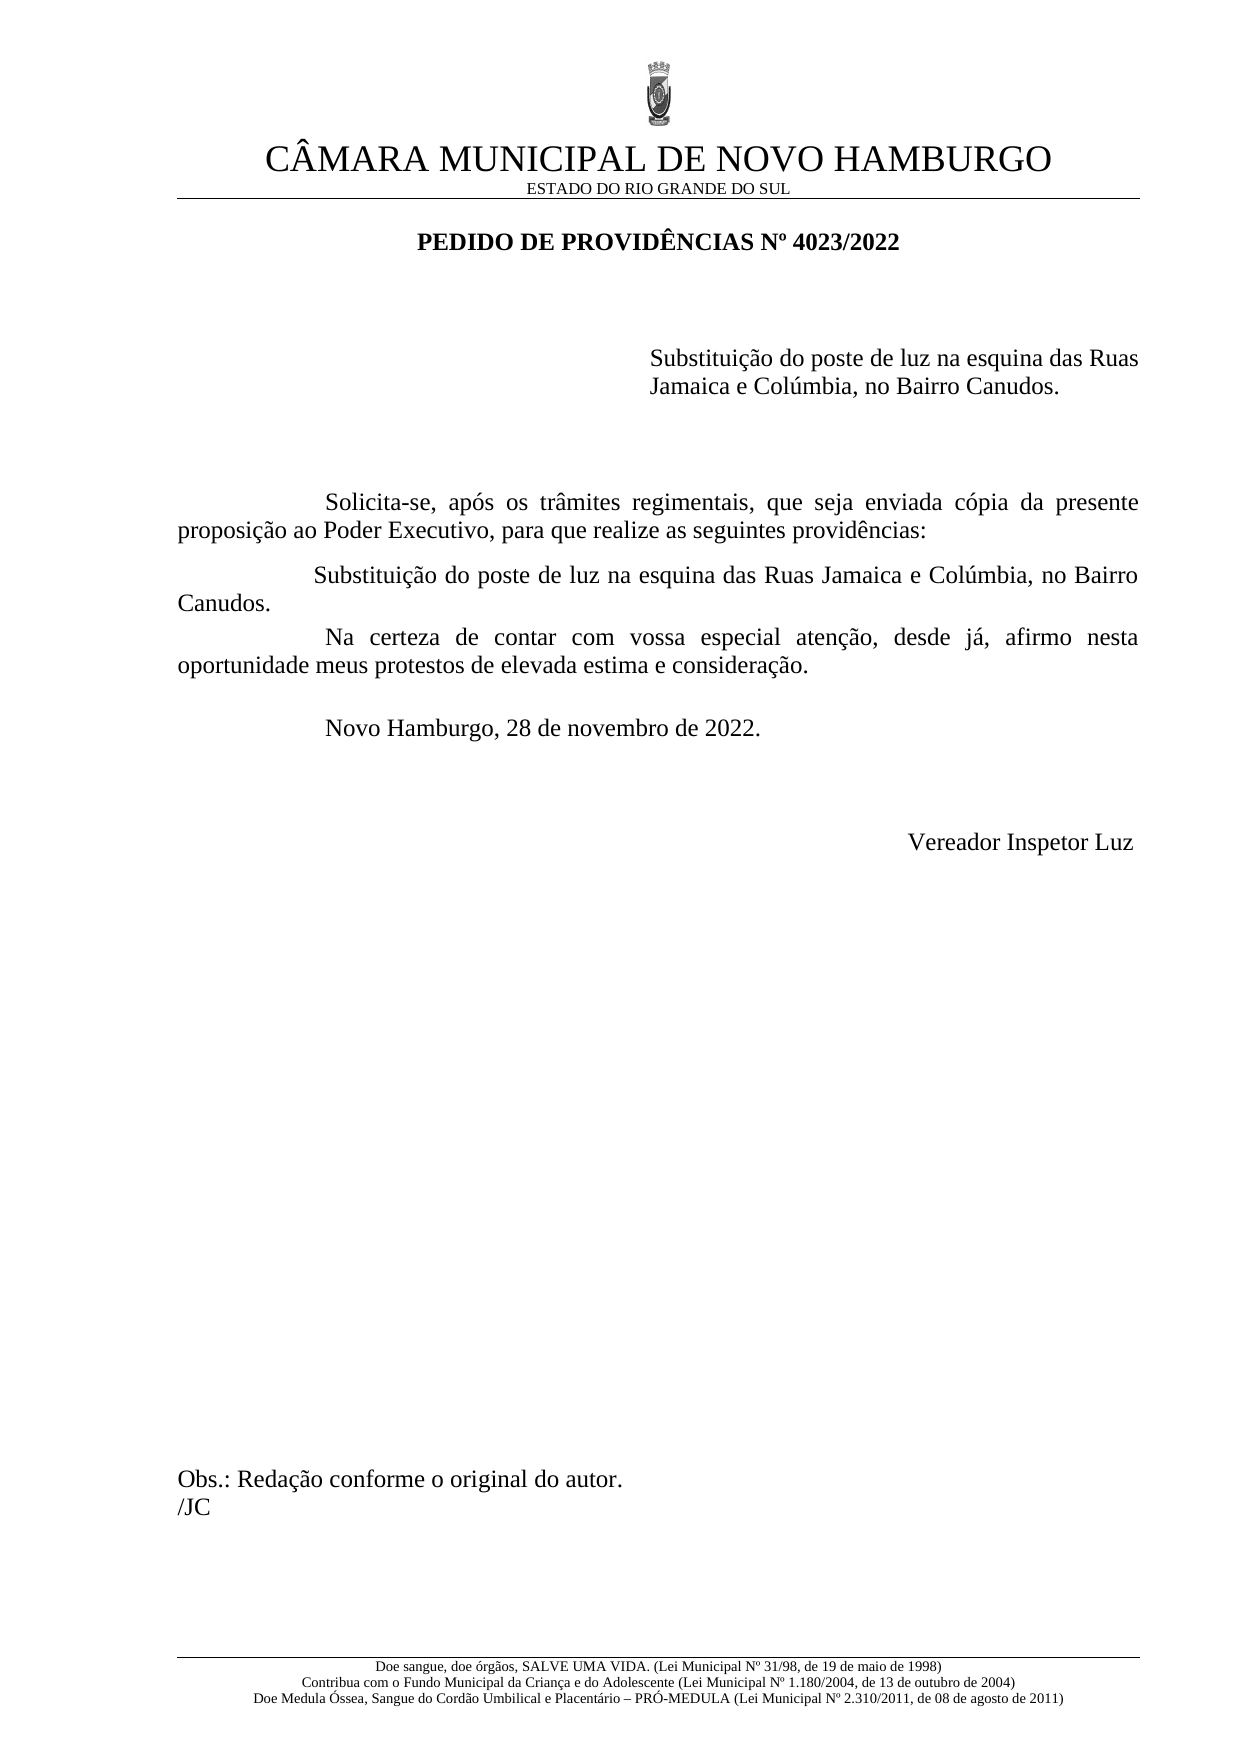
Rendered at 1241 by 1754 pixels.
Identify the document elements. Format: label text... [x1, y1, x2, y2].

text Obs.: Redação conforme o original do autor. [177, 1466, 1140, 1493]
text PEDIDO DE PROVIDÊNCIAS Nº 4023/2022 [177, 228, 1140, 256]
text Vereador Inspetor Luz [177, 828, 1140, 856]
text /JC [177, 1493, 1140, 1521]
text Substituição do poste de luz na esquina das Ruas Jamaica e Colúmbia, no Bairro Canudos. [649, 344, 1140, 400]
text Na certeza de contar com vossa especial atenção, desde já, afirmo nesta oportunidade meus protestos de elevada estima e consideração. [177, 623, 1140, 678]
text Substituição do poste de luz na esquina das Ruas Jamaica e Colúmbia, no Bairro Canudos. [177, 562, 1140, 617]
text Solicita-se, após os trâmites regimentais, que seja enviada cópia da presente proposição ao Poder Executivo, para que realize as seguintes providências: [177, 488, 1140, 544]
text Novo Hamburgo, 28 de novembro de 2022. [177, 714, 1140, 742]
